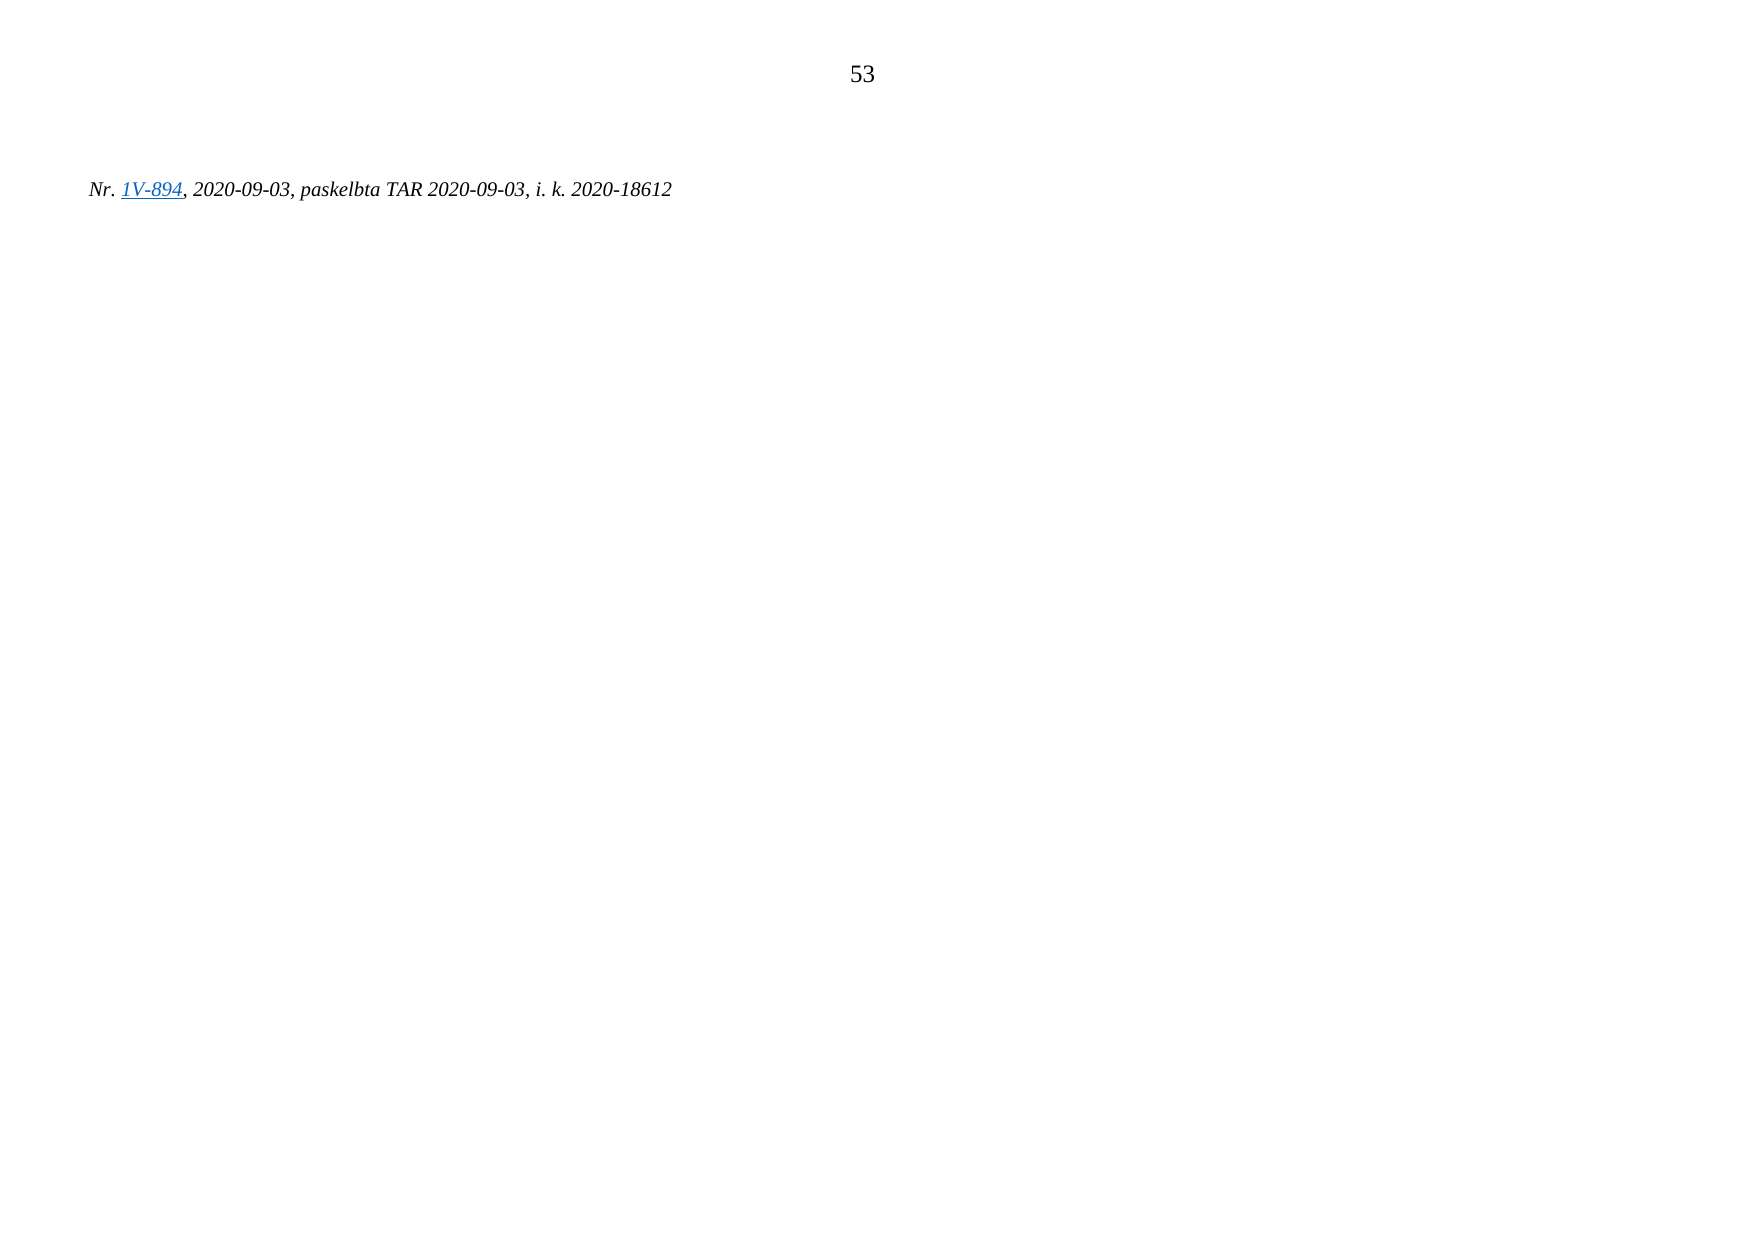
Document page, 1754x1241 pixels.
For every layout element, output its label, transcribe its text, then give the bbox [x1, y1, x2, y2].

text Nr. 1V-894, 2020-09-03, paskelbta TAR 2020-09-03, i. k. 2020-18612 [89, 177, 1636, 201]
